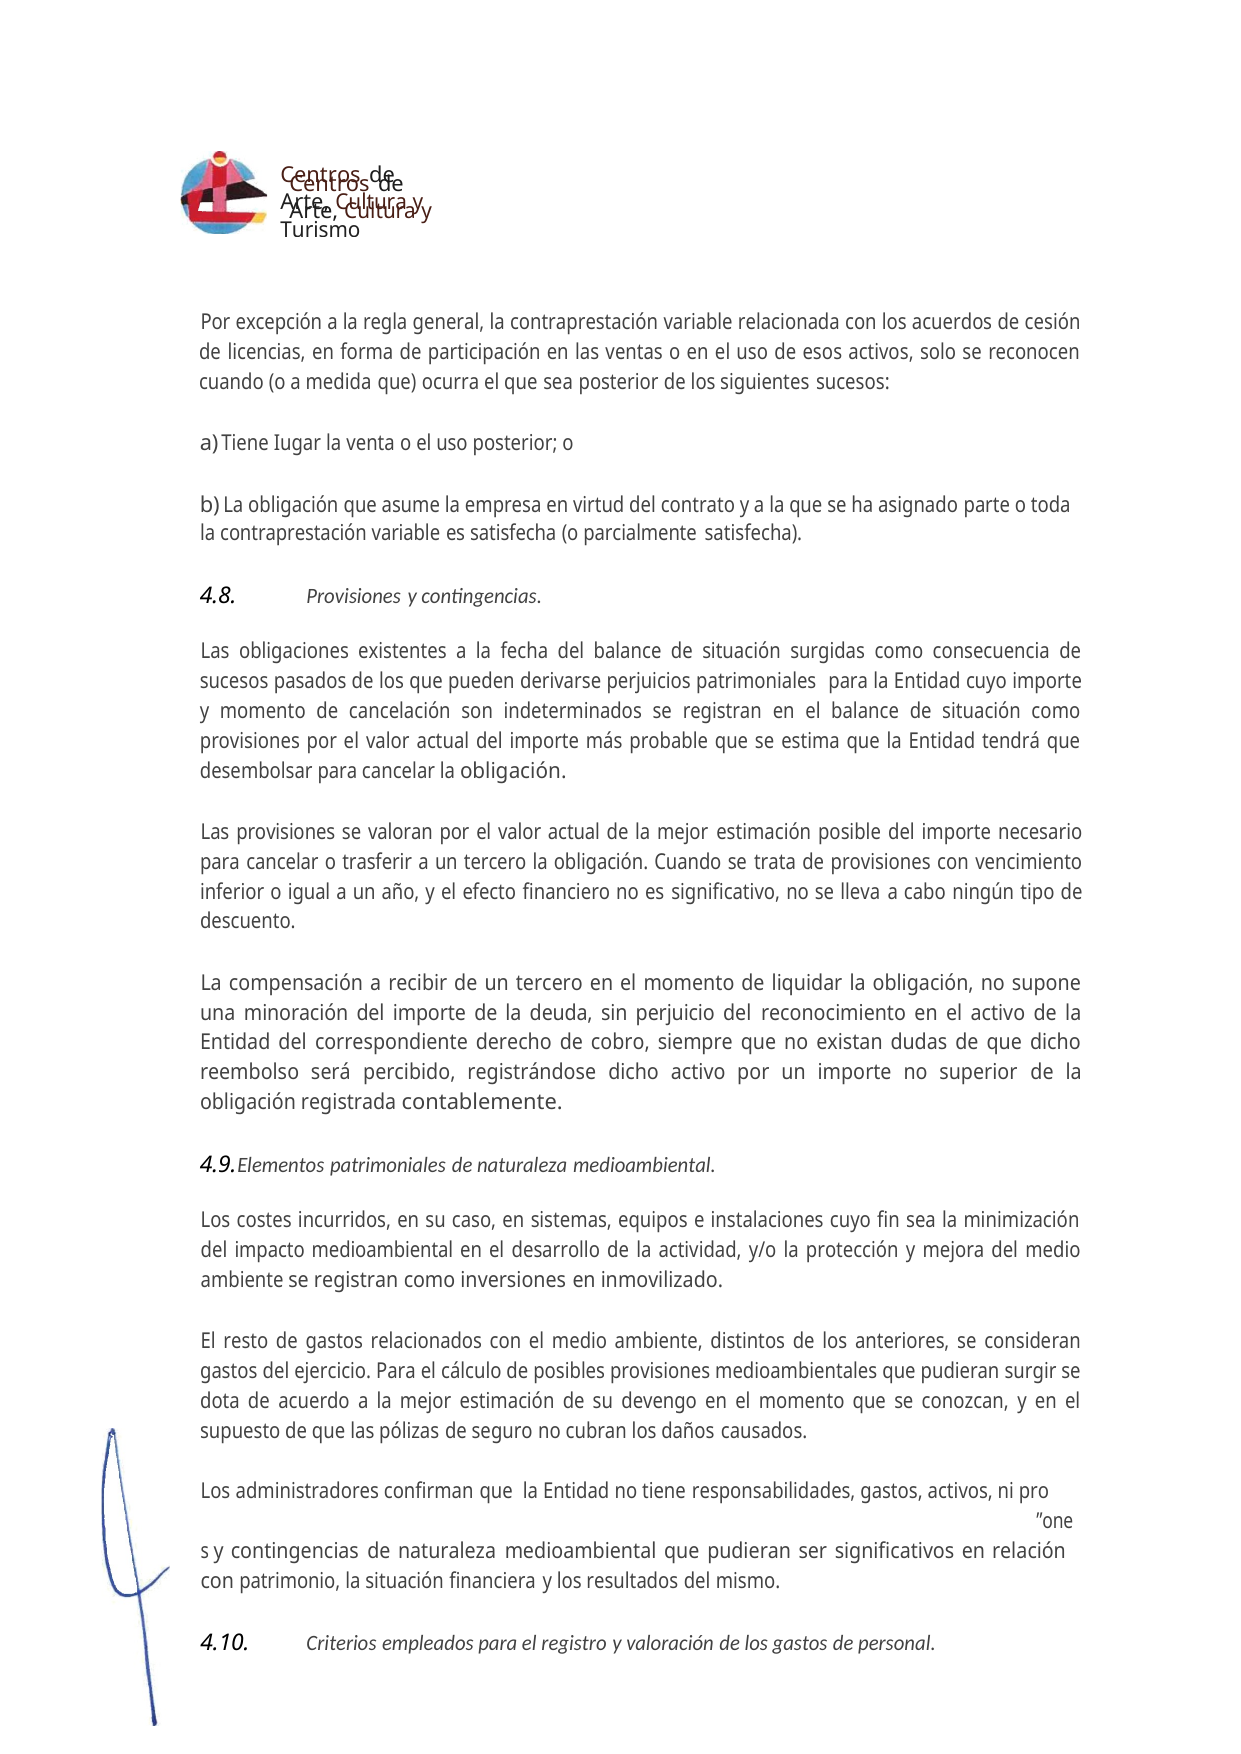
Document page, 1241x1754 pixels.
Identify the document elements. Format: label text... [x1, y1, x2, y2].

text Los costes incurridos, en su caso, en sistemas, equipos e instalaciones cuyo fin sea la minimización del impacto medioambiental en el desarrollo de la actividad, y/o la protección y mejora del medio ambiente se registran como inversiones en inmovilizado. [200, 1204, 1082, 1294]
list Provisiones y contingencias. [199, 579, 1236, 610]
text Las obligaciones existentes a la fecha del balance de situación surgidas como consecuencia de sucesos pasados de los que pueden derivarse perjuicios patrimoniales para la Entidad cuyo importe y momento de cancelación son indeterminados se registran en el balance de situación como provisiones por el valor actual del importe más probable que se estima que la Entidad tendrá que desembolsar para cancelar la obligación. [199, 636, 1082, 784]
list Tiene Iugar la venta o el uso posterior; o [199, 427, 1236, 457]
list La obligación que asume la empresa en virtud del contrato y a la que se ha asignado parte o toda la contraprestación variable es satisfecha (o parcialmente satisfecha). [199, 490, 1081, 547]
list Criterios empleados para el registro y valoración de los gastos de personal. [200, 1626, 1236, 1658]
picture [180, 151, 268, 234]
text Los administradores confirman que la Entidad no tiene responsabilidades, gastos, activos, ni pro ”ones y contingencias de naturaleza medioambiental que pudieran ser significativos en relación con patrimonio, la situación financiera y los resultados del mismo. [200, 1476, 1081, 1595]
text Por excepción a la regla general, la contraprestación variable relacionada con los acuerdos de cesión de licencias, en forma de participación en las ventas o en el uso de esos activos, solo se reconocen cuando (o a medida que) ocurra el que sea posterior de los siguientes sucesos: [199, 306, 1081, 396]
picture [101, 1428, 170, 1726]
text La compensación a recibir de un tercero en el momento de liquidar la obligación, no supone una minoración del importe de la deuda, sin perjuicio del reconocimiento en el activo de la Entidad del correspondiente derecho de cobro, siempre que no existan dudas de que dicho reembolso será percibido, registrándose dicho activo por un importe no superior de la obligación registrada contablemente. [200, 967, 1082, 1116]
list Elementos patrimoniales de naturaleza medioambiental. [199, 1148, 1236, 1179]
text El resto de gastos relacionados con el medio ambiente, distintos de los anteriores, se consideran gastos del ejercicio. Para el cálculo de posibles provisiones medioambientales que pudieran surgir se dota de acuerdo a la mejor estimación de su devengo en el momento que se conozcan, y en el supuesto de que las pólizas de seguro no cubran los daños causados. [200, 1325, 1082, 1445]
text Las provisiones se valoran por el valor actual de la mejor estimación posible del importe necesario para cancelar o trasferir a un tercero la obligación. Cuando se trata de provisiones con vencimiento inferior o igual a un año, y el efecto financiero no es significativo, no se lleva a cabo ningún tipo de descuento. [200, 816, 1082, 935]
